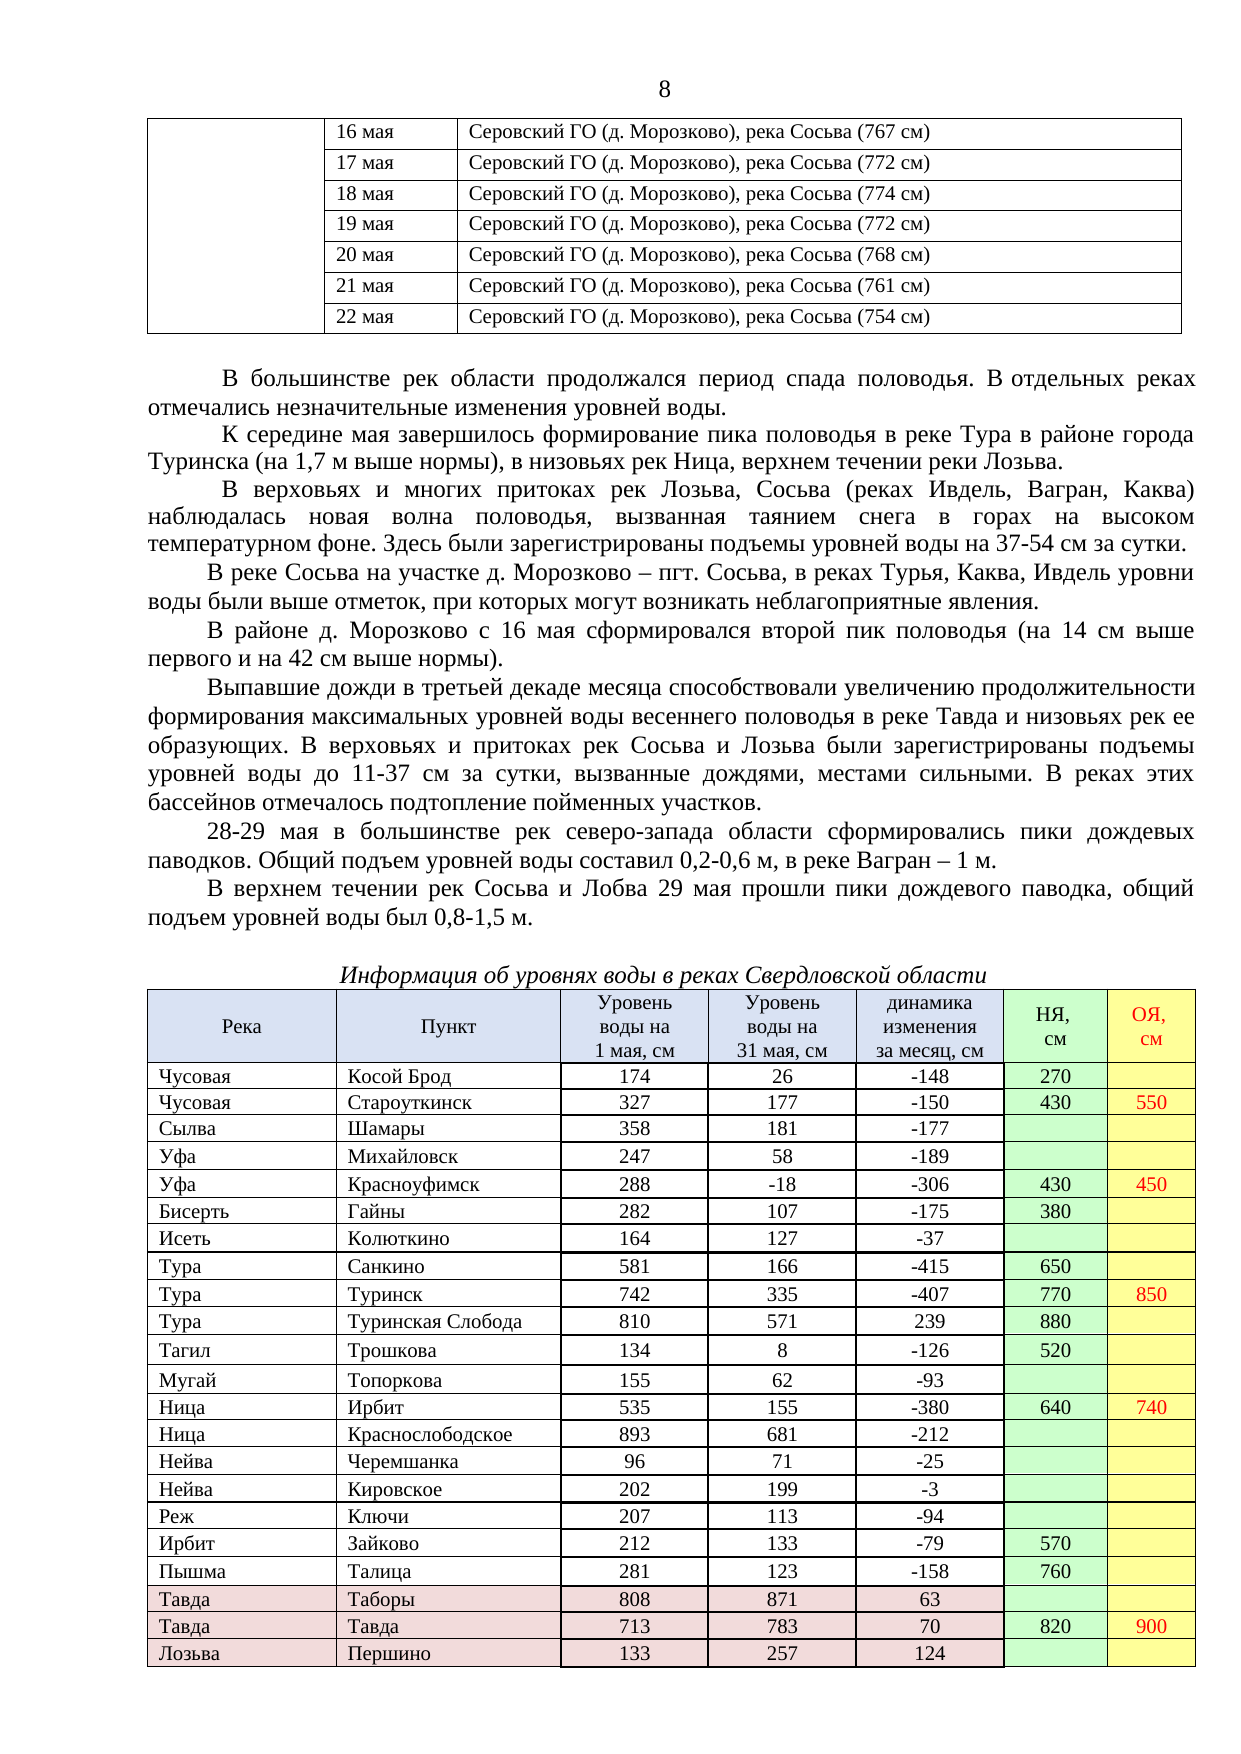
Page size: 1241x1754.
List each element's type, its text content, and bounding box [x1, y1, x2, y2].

table_cell Талица [337, 1557, 560, 1584]
table_cell Сылва [148, 1115, 336, 1141]
table_cell Черемшанка [337, 1447, 560, 1473]
table_cell 871 [709, 1587, 855, 1611]
table_cell 181 [709, 1116, 855, 1141]
table_cell Пышма [148, 1557, 336, 1584]
table_cell -306 [857, 1171, 1003, 1197]
table_cell [1108, 1420, 1195, 1446]
table_cell 107 [709, 1199, 855, 1223]
table_header Река [148, 990, 336, 1062]
table_cell Краснослободское [337, 1420, 560, 1446]
table_cell 247 [562, 1143, 707, 1169]
table_cell [1108, 1639, 1195, 1666]
table_cell 820 [1005, 1612, 1107, 1638]
table_cell Косой Брод [337, 1063, 560, 1088]
table_cell [1108, 1503, 1195, 1528]
table_cell 134 [562, 1336, 707, 1364]
table_cell [1108, 1529, 1195, 1556]
table_cell Ирбит [337, 1394, 560, 1419]
text В верховьях и многих притоках рек Лозьва, Сосьва (реках Ивдель, Вагран, Каква) наблюдалась новая волна половодья, вызванная таянием снега в горах на высоком температурном фоне. Здесь были зарегистрированы подъемы уровней воды на 37-54 см за сутки. [148, 475, 1196, 557]
table_cell -177 [857, 1116, 1003, 1141]
table_cell 581 [562, 1254, 707, 1279]
table_cell 270 [1005, 1063, 1107, 1088]
table_cell 20 мая [325, 242, 457, 272]
table_cell 18 мая [325, 181, 457, 210]
table_cell 450 [1108, 1170, 1195, 1197]
table_cell -126 [857, 1336, 1003, 1364]
table_cell 207 [562, 1504, 707, 1528]
table_cell -158 [857, 1558, 1003, 1584]
table_cell -25 [857, 1448, 1003, 1473]
table_cell 96 [562, 1448, 707, 1473]
table_cell 281 [562, 1558, 707, 1584]
table_header динамика изменения за месяц, см [857, 990, 1003, 1062]
table_cell Ирбит [148, 1529, 336, 1556]
table_cell Зайково [337, 1529, 560, 1556]
table_cell -18 [709, 1171, 855, 1197]
table_cell 783 [709, 1613, 855, 1638]
table_cell -415 [857, 1254, 1003, 1279]
table_cell 520 [1005, 1335, 1107, 1364]
table_cell [1108, 1557, 1195, 1584]
table_cell Санкино [337, 1253, 560, 1279]
table_cell Чусовая [148, 1063, 336, 1088]
text Выпавшие дожди в третьей декаде месяца способствовали увеличению продолжительности формирования максимальных уровней воды весеннего половодья в реке Тавда и низовьях рек ее образующих. В верховьях и притоках рек Сосьва и Лозьва были зарегистрированы подъемы уровней воды до 11-37 см за сутки, вызванные дождями, местами сильными. В реках этих бассейнов отмечалось подтопление пойменных участков. [148, 672, 1196, 816]
table_cell 380 [1005, 1198, 1107, 1223]
table_cell 640 [1005, 1394, 1107, 1419]
table_cell -380 [857, 1395, 1003, 1419]
table_cell Туринск [337, 1280, 560, 1306]
table_cell 681 [709, 1421, 855, 1446]
table_cell 650 [1005, 1253, 1107, 1279]
table_cell 239 [857, 1308, 1003, 1333]
table_cell Колюткино [337, 1224, 560, 1251]
table_cell 550 [1108, 1089, 1195, 1114]
table_cell [1108, 1224, 1195, 1251]
table_cell Ключи [337, 1503, 560, 1528]
table_cell 166 [709, 1254, 855, 1279]
table_cell -407 [857, 1281, 1003, 1306]
table_cell Ница [148, 1420, 336, 1446]
table_cell 810 [562, 1308, 707, 1333]
table_cell 327 [562, 1090, 707, 1114]
table_cell [1005, 1224, 1107, 1251]
table_cell 850 [1108, 1280, 1195, 1306]
table_cell 288 [562, 1171, 707, 1197]
table_cell [148, 119, 324, 333]
table_cell Серовский ГО (д. Морозково), река Сосьва (774 см) [458, 181, 1181, 210]
table_header Уровень воды на 1 мая, см [561, 990, 708, 1062]
table_cell Староуткинск [337, 1089, 560, 1114]
table_cell Гайны [337, 1198, 560, 1223]
table_cell Тура [148, 1307, 336, 1333]
table_cell Серовский ГО (д. Морозково), река Сосьва (772 см) [458, 150, 1181, 179]
table_cell -93 [857, 1366, 1003, 1393]
table_cell 430 [1005, 1170, 1107, 1197]
table_cell Тура [148, 1253, 336, 1279]
text В районе д. Морозково с 16 мая сформировался второй пик половодья (на 14 см выше первого и на 42 см выше нормы). [148, 615, 1196, 672]
table_cell Топоркова [337, 1365, 560, 1393]
table_cell 202 [562, 1476, 707, 1501]
table_cell [1005, 1365, 1107, 1393]
table_cell Бисерть [148, 1198, 336, 1223]
table_cell 22 мая [325, 304, 457, 333]
table_cell 155 [562, 1366, 707, 1393]
table_cell [1005, 1447, 1107, 1473]
table_cell Нейва [148, 1447, 336, 1473]
table_cell -37 [857, 1225, 1003, 1251]
table_cell Тавда [337, 1612, 560, 1638]
table_cell 133 [709, 1530, 855, 1556]
table_cell Таборы [337, 1586, 560, 1611]
table_cell 113 [709, 1504, 855, 1528]
table_cell -94 [857, 1504, 1003, 1528]
table_cell [1108, 1063, 1195, 1088]
table_cell 335 [709, 1281, 855, 1306]
table_cell [1005, 1420, 1107, 1446]
table_cell Першино [337, 1639, 560, 1666]
table_cell 16 мая [325, 119, 457, 149]
table_cell [1108, 1586, 1195, 1611]
table_cell 174 [562, 1064, 707, 1088]
table_cell Красноуфимск [337, 1170, 560, 1197]
table_cell 742 [562, 1281, 707, 1306]
table_cell [1108, 1475, 1195, 1501]
table_cell [1108, 1253, 1195, 1279]
table_cell 760 [1005, 1557, 1107, 1584]
table_cell Тура [148, 1280, 336, 1306]
table_cell 199 [709, 1476, 855, 1501]
table_cell 26 [709, 1064, 855, 1088]
table_cell 58 [709, 1143, 855, 1169]
table_header Уровень воды на 31 мая, см [709, 990, 856, 1062]
table_cell 63 [857, 1587, 1003, 1611]
table_cell Тавда [148, 1612, 336, 1638]
table_cell [1005, 1503, 1107, 1528]
table_cell Чусовая [148, 1089, 336, 1114]
table_cell -3 [857, 1476, 1003, 1501]
table_cell 124 [857, 1640, 1003, 1666]
table_cell 62 [709, 1366, 855, 1393]
table_cell 282 [562, 1199, 707, 1223]
text В большинстве рек области продолжался период спада половодья. В отдельных реках отмечались незначительные изменения уровней воды. [148, 363, 1196, 421]
table_header Пункт [337, 990, 560, 1062]
table_header НЯ, см [1004, 990, 1107, 1062]
table_cell Реж [148, 1503, 336, 1528]
table_cell Серовский ГО (д. Морозково), река Сосьва (754 см) [458, 304, 1181, 333]
table_cell -212 [857, 1421, 1003, 1446]
table_cell 571 [709, 1308, 855, 1333]
table_cell 21 мая [325, 273, 457, 302]
table_cell 808 [562, 1587, 707, 1611]
text Информация об уровнях воды в реках Свердловской области [148, 960, 1181, 988]
table_cell 713 [562, 1613, 707, 1638]
table_cell -150 [857, 1090, 1003, 1114]
table_cell 880 [1005, 1307, 1107, 1333]
table_cell Ница [148, 1394, 336, 1419]
table_cell Нейва [148, 1475, 336, 1501]
table_cell [1005, 1639, 1107, 1666]
table_cell Лозьва [148, 1639, 336, 1666]
table_cell -175 [857, 1199, 1003, 1223]
table_cell 70 [857, 1613, 1003, 1638]
table_cell 900 [1108, 1612, 1195, 1638]
table_header ОЯ, см [1108, 990, 1195, 1062]
table_cell Серовский ГО (д. Морозково), река Сосьва (767 см) [458, 119, 1181, 149]
table_cell [1005, 1475, 1107, 1501]
table_cell Шамары [337, 1115, 560, 1141]
table_cell [1108, 1447, 1195, 1473]
table_cell 17 мая [325, 150, 457, 179]
table_cell -189 [857, 1143, 1003, 1169]
table_cell Туринская Слобода [337, 1307, 560, 1333]
table_cell 430 [1005, 1089, 1107, 1114]
table_cell 535 [562, 1395, 707, 1419]
table_cell 257 [709, 1640, 855, 1666]
table_cell 123 [709, 1558, 855, 1584]
table_cell 8 [709, 1336, 855, 1364]
table_cell [1005, 1586, 1107, 1611]
table_cell -148 [857, 1064, 1003, 1088]
table_cell 155 [709, 1395, 855, 1419]
table_cell 127 [709, 1225, 855, 1251]
table_cell 358 [562, 1116, 707, 1141]
table_cell 570 [1005, 1529, 1107, 1556]
table_cell Уфа [148, 1170, 336, 1197]
table_cell Мугай [148, 1365, 336, 1393]
table_cell [1005, 1115, 1107, 1141]
table_cell 177 [709, 1090, 855, 1114]
table_cell [1108, 1335, 1195, 1364]
table_cell 164 [562, 1225, 707, 1251]
table_cell 893 [562, 1421, 707, 1446]
table_cell [1005, 1142, 1107, 1169]
table_cell Кировское [337, 1475, 560, 1501]
table_cell Серовский ГО (д. Морозково), река Сосьва (768 см) [458, 242, 1181, 272]
table_cell 71 [709, 1448, 855, 1473]
table_cell 212 [562, 1530, 707, 1556]
table_cell 770 [1005, 1280, 1107, 1306]
table_cell Михайловск [337, 1142, 560, 1169]
table_cell [1108, 1198, 1195, 1223]
table_cell [1108, 1115, 1195, 1141]
table_cell Трошкова [337, 1335, 560, 1364]
table_cell [1108, 1365, 1195, 1393]
table_cell Уфа [148, 1142, 336, 1169]
table_cell Тагил [148, 1335, 336, 1364]
table_cell 133 [562, 1640, 707, 1666]
text В реке Сосьва на участке д. Морозково – пгт. Сосьва, в реках Турья, Каква, Ивдель уровни воды были выше отметок, при которых могут возникать неблагоприятные явления. [148, 557, 1196, 615]
text К середине мая завершилось формирование пика половодья в реке Тура в районе города Туринска (на 1,7 м выше нормы), в низовьях рек Ница, верхнем течении реки Лозьва. [148, 421, 1196, 475]
table_cell Исеть [148, 1224, 336, 1251]
table_cell Серовский ГО (д. Морозково), река Сосьва (761 см) [458, 273, 1181, 302]
table_cell Тавда [148, 1586, 336, 1611]
table_cell [1108, 1307, 1195, 1333]
table_cell [1108, 1142, 1195, 1169]
text 28-29 мая в большинстве рек северо-запада области сформировались пики дождевых паводков. Общий подъем уровней воды составил 0,2-0,6 м, в реке Вагран – 1 м. [148, 816, 1196, 873]
table_cell 19 мая [325, 211, 457, 241]
table_cell Серовский ГО (д. Морозково), река Сосьва (772 см) [458, 211, 1181, 241]
text В верхнем течении рек Сосьва и Лобва 29 мая прошли пики дождевого паводка, общий подъем уровней воды был 0,8-1,5 м. [148, 873, 1196, 931]
table_cell 740 [1108, 1394, 1195, 1419]
table_cell -79 [857, 1530, 1003, 1556]
